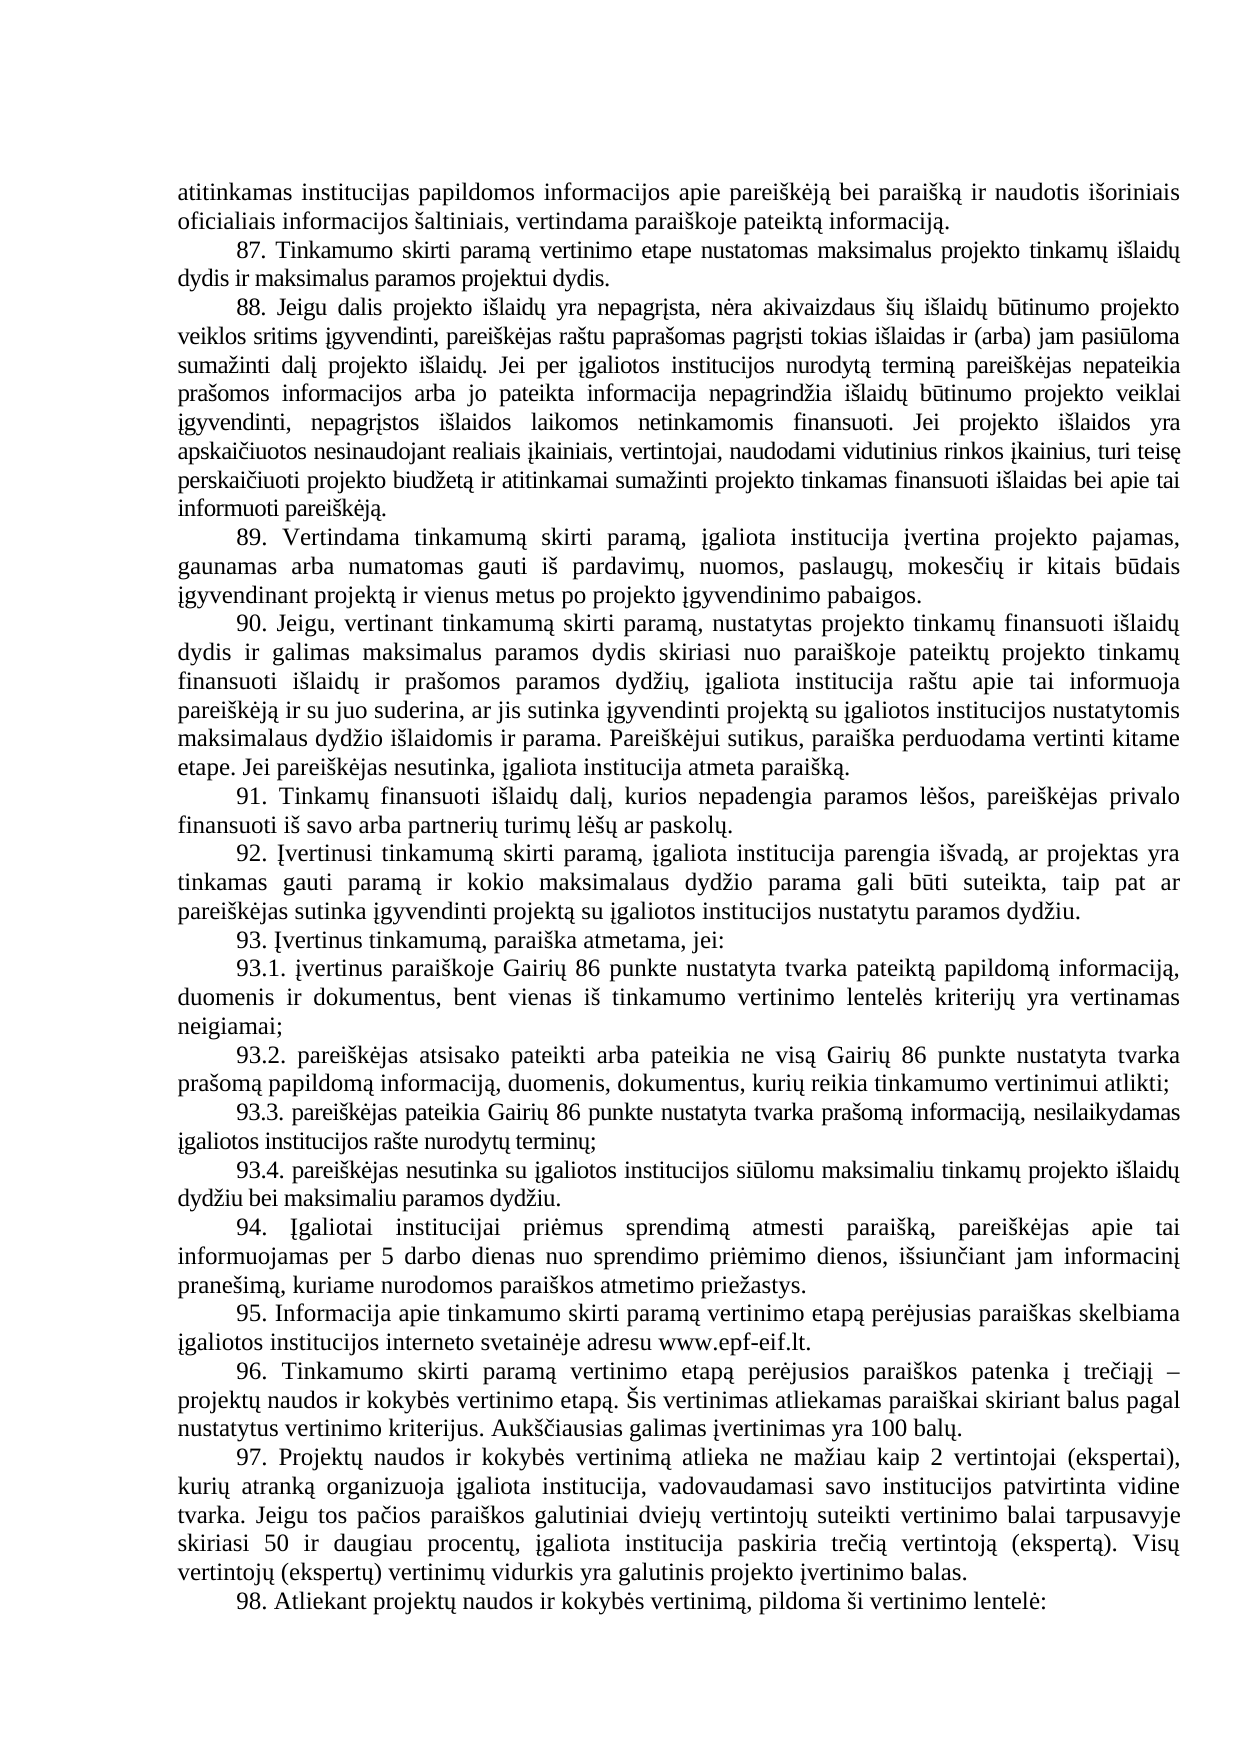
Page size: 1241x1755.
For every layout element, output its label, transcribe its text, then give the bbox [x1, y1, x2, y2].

text 93. Įvertinus tinkamumą, paraiška atmetama, jei: [177, 925, 1181, 953]
text 88. Jeigu dalis projekto išlaidų yra nepagrįsta, nėra akivaizdaus šių išlaidų būtinumo projekto veiklos sritims įgyvendinti, pareiškėjas raštu paprašomas pagrįsti tokias išlaidas ir (arba) jam pasiūloma sumažinti dalį projekto išlaidų. Jei per įgaliotos institucijos nurodytą terminą pareiškėjas nepateikia prašomos informacijos arba jo pateikta informacija nepagrindžia išlaidų būtinumo projekto veiklai įgyvendinti, nepagrįstos išlaidos laikomos netinkamomis finansuoti. Jei projekto išlaidos yra apskaičiuotos nesinaudojant realiais įkainiais, vertintojai, naudodami vidutinius rinkos įkainius, turi teisę perskaičiuoti projekto biudžetą ir atitinkamai sumažinti projekto tinkamas finansuoti išlaidas bei apie tai informuoti pareiškėją. [177, 292, 1181, 522]
text 89. Vertindama tinkamumą skirti paramą, įgaliota institucija įvertina projekto pajamas, gaunamas arba numatomas gauti iš pardavimų, nuomos, paslaugų, mokesčių ir kitais būdais įgyvendinant projektą ir vienus metus po projekto įgyvendinimo pabaigos. [177, 522, 1181, 608]
text 95. Informacija apie tinkamumo skirti paramą vertinimo etapą perėjusias paraiškas skelbiama įgaliotos institucijos interneto svetainėje adresu www.epf-eif.lt. [177, 1298, 1181, 1356]
text 90. Jeigu, vertinant tinkamumą skirti paramą, nustatytas projekto tinkamų finansuoti išlaidų dydis ir galimas maksimalus paramos dydis skiriasi nuo paraiškoje pateiktų projekto tinkamų finansuoti išlaidų ir prašomos paramos dydžių, įgaliota institucija raštu apie tai informuoja pareiškėją ir su juo suderina, ar jis sutinka įgyvendinti projektą su įgaliotos institucijos nustatytomis maksimalaus dydžio išlaidomis ir parama. Pareiškėjui sutikus, paraiška perduodama vertinti kitame etape. Jei pareiškėjas nesutinka, įgaliota institucija atmeta paraišką. [177, 608, 1181, 781]
text atitinkamas institucijas papildomos informacijos apie pareiškėją bei paraišką ir naudotis išoriniais oficialiais informacijos šaltiniais, vertindama paraiškoje pateiktą informaciją. [177, 177, 1181, 235]
text 91. Tinkamų finansuoti išlaidų dalį, kurios nepadengia paramos lėšos, pareiškėjas privalo finansuoti iš savo arba partnerių turimų lėšų ar paskolų. [177, 781, 1181, 838]
text 94. Įgaliotai institucijai priėmus sprendimą atmesti paraišką, pareiškėjas apie tai informuojamas per 5 darbo dienas nuo sprendimo priėmimo dienos, išsiunčiant jam informacinį pranešimą, kuriame nurodomos paraiškos atmetimo priežastys. [177, 1212, 1181, 1298]
text 98. Atliekant projektų naudos ir kokybės vertinimą, pildoma ši vertinimo lentelė: [177, 1586, 1181, 1615]
text 97. Projektų naudos ir kokybės vertinimą atlieka ne mažiau kaip 2 vertintojai (ekspertai), kurių atranką organizuoja įgaliota institucija, vadovaudamasi savo institucijos patvirtinta vidine tvarka. Jeigu tos pačios paraiškos galutiniai dviejų vertintojų suteikti vertinimo balai tarpusavyje skiriasi 50 ir daugiau procentų, įgaliota institucija paskiria trečią vertintoją (ekspertą). Visų vertintojų (ekspertų) vertinimų vidurkis yra galutinis projekto įvertinimo balas. [177, 1442, 1181, 1586]
text 87. Tinkamumo skirti paramą vertinimo etape nustatomas maksimalus projekto tinkamų išlaidų dydis ir maksimalus paramos projektui dydis. [177, 235, 1181, 292]
text 96. Tinkamumo skirti paramą vertinimo etapą perėjusios paraiškos patenka į trečiąjį – projektų naudos ir kokybės vertinimo etapą. Šis vertinimas atliekamas paraiškai skiriant balus pagal nustatytus vertinimo kriterijus. Aukščiausias galimas įvertinimas yra 100 balų. [177, 1356, 1181, 1442]
text 93.4. pareiškėjas nesutinka su įgaliotos institucijos siūlomu maksimaliu tinkamų projekto išlaidų dydžiu bei maksimaliu paramos dydžiu. [177, 1155, 1181, 1212]
text 93.2. pareiškėjas atsisako pateikti arba pateikia ne visą Gairių 86 punkte nustatyta tvarka prašomą papildomą informaciją, duomenis, dokumentus, kurių reikia tinkamumo vertinimui atlikti; [177, 1040, 1181, 1097]
text 92. Įvertinusi tinkamumą skirti paramą, įgaliota institucija parengia išvadą, ar projektas yra tinkamas gauti paramą ir kokio maksimalaus dydžio parama gali būti suteikta, taip pat ar pareiškėjas sutinka įgyvendinti projektą su įgaliotos institucijos nustatytu paramos dydžiu. [177, 838, 1181, 925]
text 93.1. įvertinus paraiškoje Gairių 86 punkte nustatyta tvarka pateiktą papildomą informaciją, duomenis ir dokumentus, bent vienas iš tinkamumo vertinimo lentelės kriterijų yra vertinamas neigiamai; [177, 953, 1181, 1040]
text 93.3. pareiškėjas pateikia Gairių 86 punkte nustatyta tvarka prašomą informaciją, nesilaikydamas įgaliotos institucijos rašte nurodytų terminų; [177, 1097, 1181, 1155]
